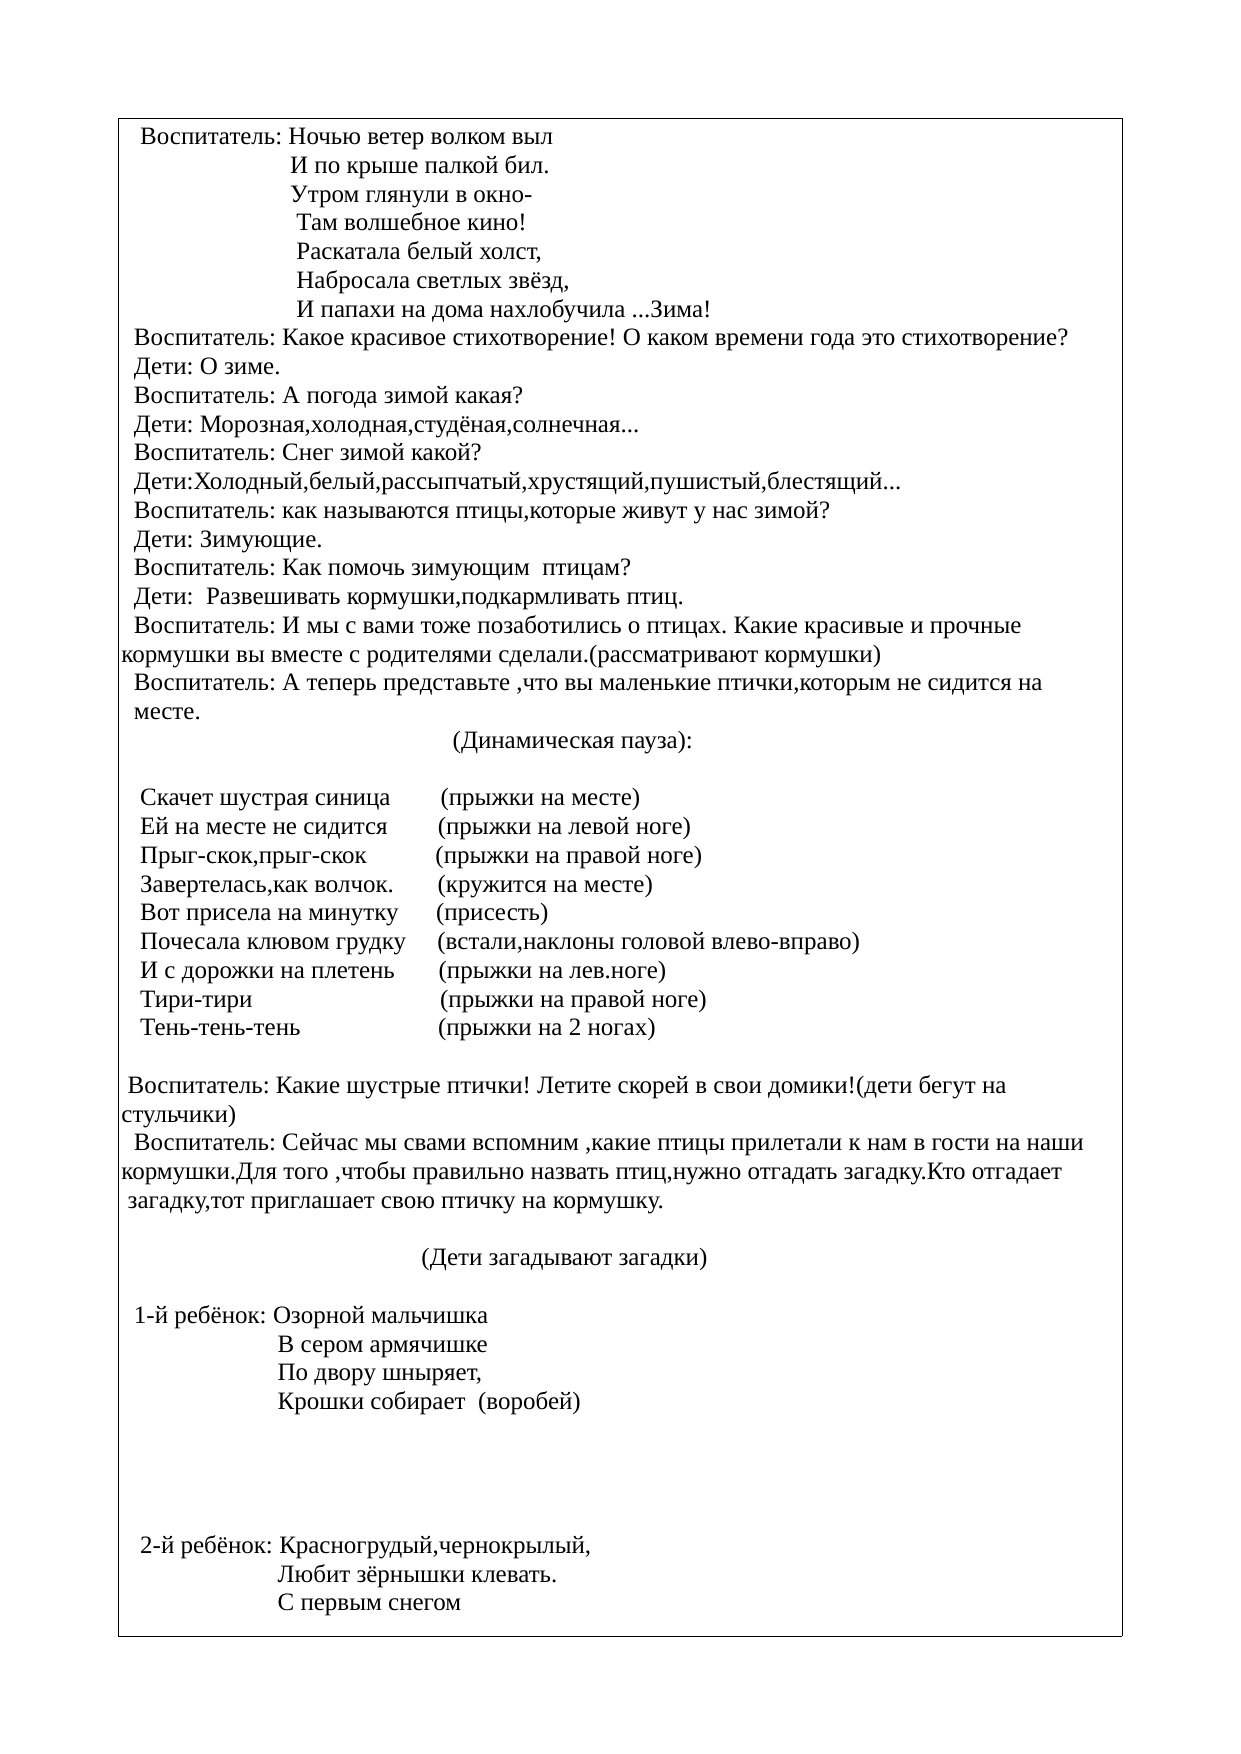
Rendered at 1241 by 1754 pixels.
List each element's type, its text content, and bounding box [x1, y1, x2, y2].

text Раскатала белый холст, [121, 236, 1119, 265]
text И с дорожки на плетень (прыжки на лев.ноге) [121, 955, 1119, 984]
text Воспитатель: Ночью ветер волком выл [121, 121, 1119, 150]
text Воспитатель: как называются птицы,которые живут у нас зимой? [121, 495, 1119, 524]
text Тири-тири (прыжки на правой ноге) [121, 984, 1119, 1012]
text Там волшебное кино! [121, 207, 1119, 236]
text С первым снегом [121, 1587, 1119, 1616]
text Утром глянули в окно- [121, 179, 1119, 207]
text Воспитатель: И мы с вами тоже позаботились о птицах. Какие красивые и прочные кормушки вы вместе с родителями сделали.(рассматривают кормушки) [121, 610, 1119, 667]
text Воспитатель: Какие шустрые птички! Летите скорей в свои домики!(дети бегут на стульчики) [121, 1070, 1119, 1127]
text Воспитатель: А погода зимой какая? [121, 380, 1119, 409]
text Прыг-скок,прыг-скок (прыжки на правой ноге) [121, 840, 1119, 869]
text Воспитатель: Как помочь зимующим птицам? [121, 552, 1119, 581]
text И папахи на дома нахлобучила ...Зима! [121, 294, 1119, 322]
text Крошки собирает (воробей) [121, 1386, 1119, 1415]
text В сером армячишке [121, 1329, 1119, 1357]
text И по крыше палкой бил. [121, 150, 1119, 179]
text 2-й ребёнок: Красногрудый,чернокрылый, [121, 1530, 1119, 1559]
text 1-й ребёнок: Озорной мальчишка [121, 1300, 1119, 1329]
text Воспитатель: Снег зимой какой? [121, 437, 1119, 466]
text Любит зёрнышки клевать. [121, 1559, 1119, 1587]
text (Динамическая пауза): [121, 725, 1119, 754]
text Дети:Холодный,белый,рассыпчатый,хрустящий,пушистый,блестящий... [121, 466, 1119, 495]
text Воспитатель: Какое красивое стихотворение! О каком времени года это стихотворение? [121, 322, 1119, 351]
text Завертелась,как волчок. (кружится на месте) [121, 869, 1119, 897]
text Скачет шустрая синица (прыжки на месте) [121, 782, 1119, 811]
text Воспитатель: А теперь представьте ,что вы маленькие птички,которым не сидится на [121, 667, 1119, 696]
text Почесала клювом грудку (встали,наклоны головой влево-вправо) [121, 926, 1119, 955]
text Ей на месте не сидится (прыжки на левой ноге) [121, 811, 1119, 840]
text Дети: Морозная,холодная,студёная,солнечная... [121, 409, 1119, 437]
text По двору шныряет, [121, 1357, 1119, 1386]
text Тень-тень-тень (прыжки на 2 ногах) [121, 1012, 1119, 1041]
text Дети: Развешивать кормушки,подкармливать птиц. [121, 581, 1119, 610]
text Дети: Зимующие. [121, 524, 1119, 552]
text месте. [121, 696, 1119, 725]
text (Дети загадывают загадки) [121, 1242, 1119, 1271]
text Вот присела на минутку (присесть) [121, 897, 1119, 926]
text Воспитатель: Сейчас мы свами вспомним ,какие птицы прилетали к нам в гости на наши кормушки.Для того ,чтобы правильно назвать птиц,нужно отгадать загадку.Кто отгадает [121, 1127, 1119, 1185]
text Дети: О зиме. [121, 351, 1119, 380]
text загадку,тот приглашает свою птичку на кормушку. [121, 1185, 1119, 1214]
text Набросала светлых звёзд, [121, 265, 1119, 294]
